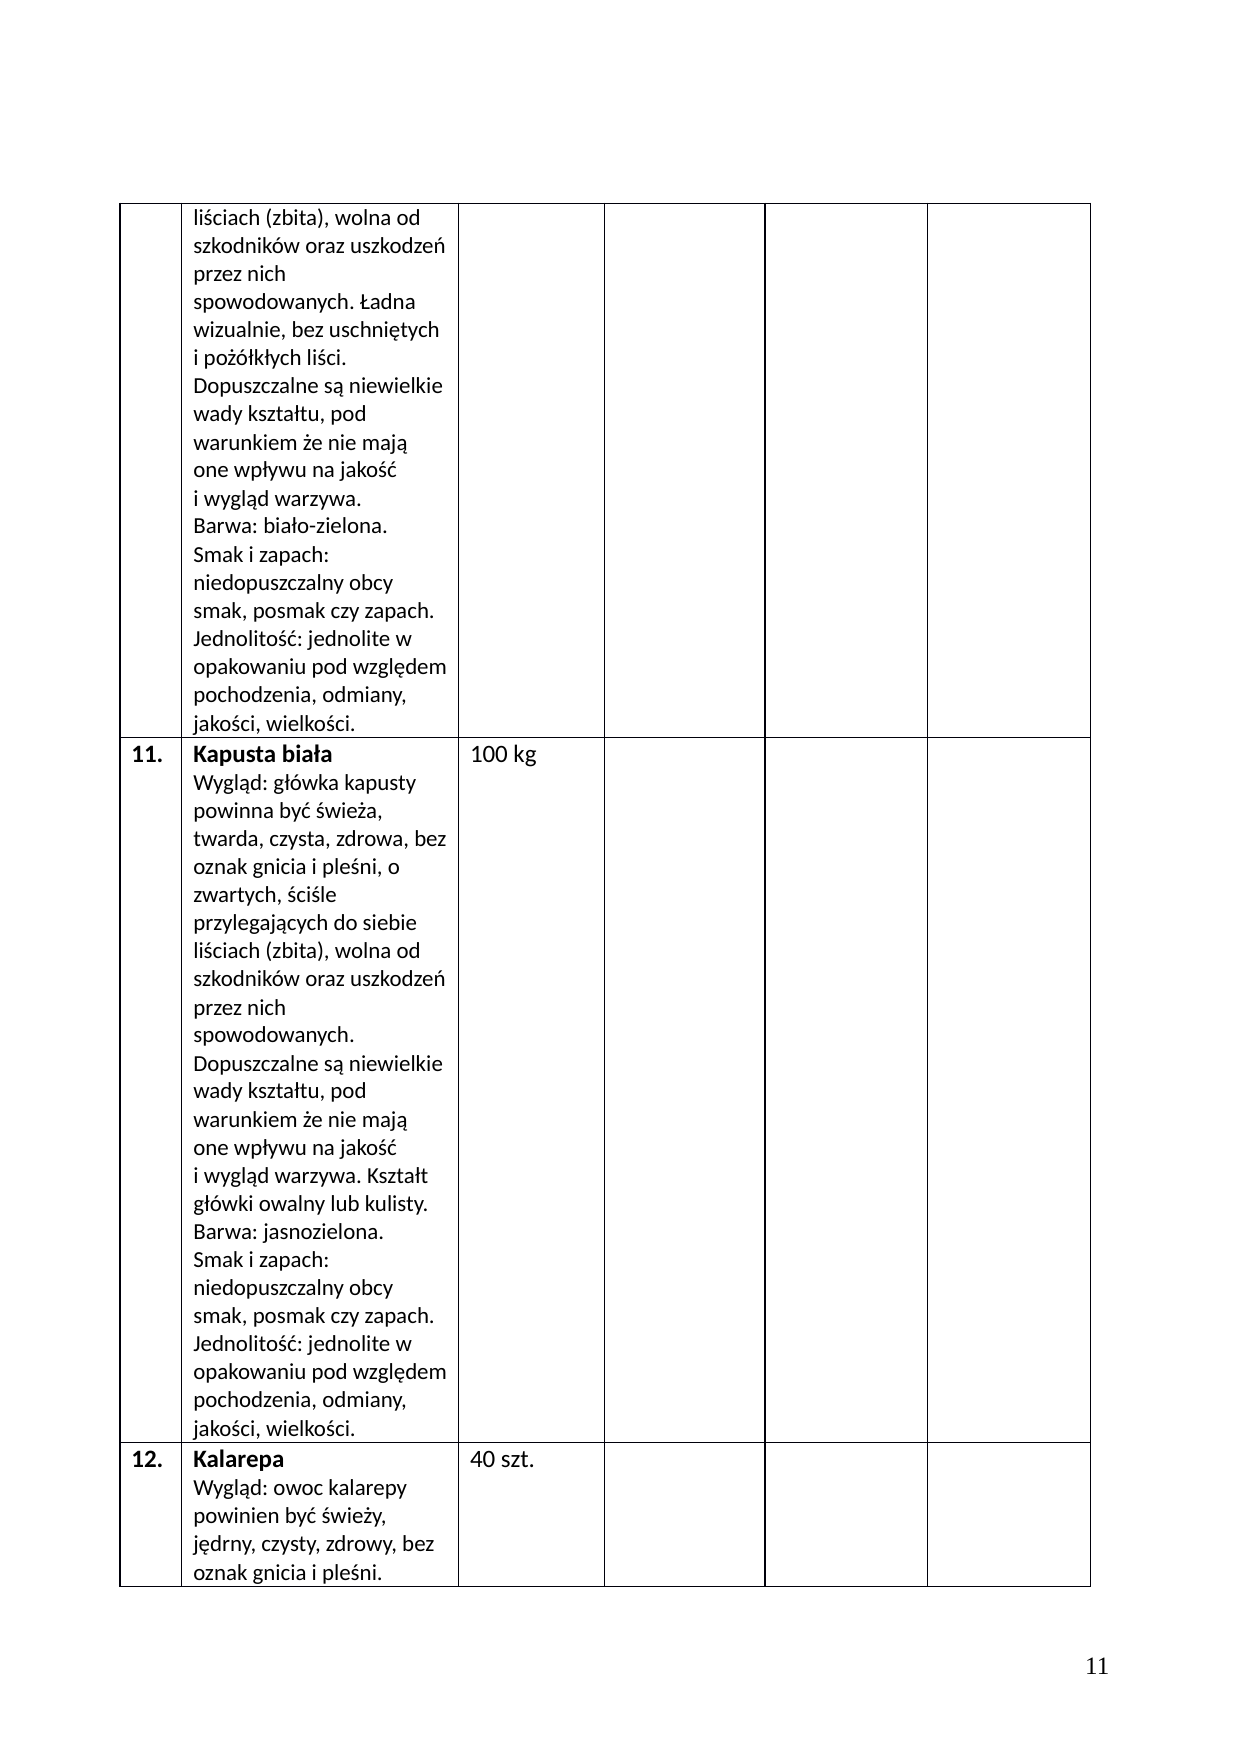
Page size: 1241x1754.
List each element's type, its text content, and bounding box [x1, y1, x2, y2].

table_cell [928, 1443, 1090, 1586]
table_cell [121, 204, 181, 737]
table_cell [459, 204, 604, 737]
table_cell [605, 204, 764, 737]
table_cell Kapusta biała Wygląd: główka kapusty powinna być świeża, twarda, czysta, zdrowa, bez oznak gnicia i pleśni, o zwartych, ściśle przylegających do siebie liściach (zbita), wolna od szkodników oraz uszkodzeń przez nich spowodowanych. Dopuszczalne są niewielkie wady kształtu, pod warunkiem że nie mają one wpływu na jakość i wygląd warzywa. Kształt główki owalny lub kulisty. Barwa: jasnozielona. Smak i zapach: niedopuszczalny obcy smak, posmak czy zapach. Jednolitość: jednolite w opakowaniu pod względem pochodzenia, odmiany, jakości, wielkości. [182, 738, 458, 1442]
table_cell 40 szt. [459, 1443, 604, 1586]
table_cell [605, 1443, 764, 1586]
table_cell 12. [121, 1443, 181, 1586]
table_cell 11. [121, 738, 181, 1442]
table_cell [605, 738, 764, 1442]
table_cell [766, 738, 927, 1442]
table_cell [766, 204, 927, 737]
table_cell [766, 1443, 927, 1586]
table_cell [928, 204, 1090, 737]
table_cell Kalarepa Wygląd: owoc kalarepy powinien być świeży, jędrny, czysty, zdrowy, bez oznak gnicia i pleśni. [182, 1443, 458, 1586]
table_cell [928, 738, 1090, 1442]
table_cell liściach (zbita), wolna od szkodników oraz uszkodzeń przez nich spowodowanych. Ładna wizualnie, bez uschniętych i pożółkłych liści. Dopuszczalne są niewielkie wady kształtu, pod warunkiem że nie mają one wpływu na jakość i wygląd warzywa. Barwa: biało-zielona. Smak i zapach: niedopuszczalny obcy smak, posmak czy zapach. Jednolitość: jednolite w opakowaniu pod względem pochodzenia, odmiany, jakości, wielkości. [182, 204, 458, 737]
table_cell 100 kg [459, 738, 604, 1442]
